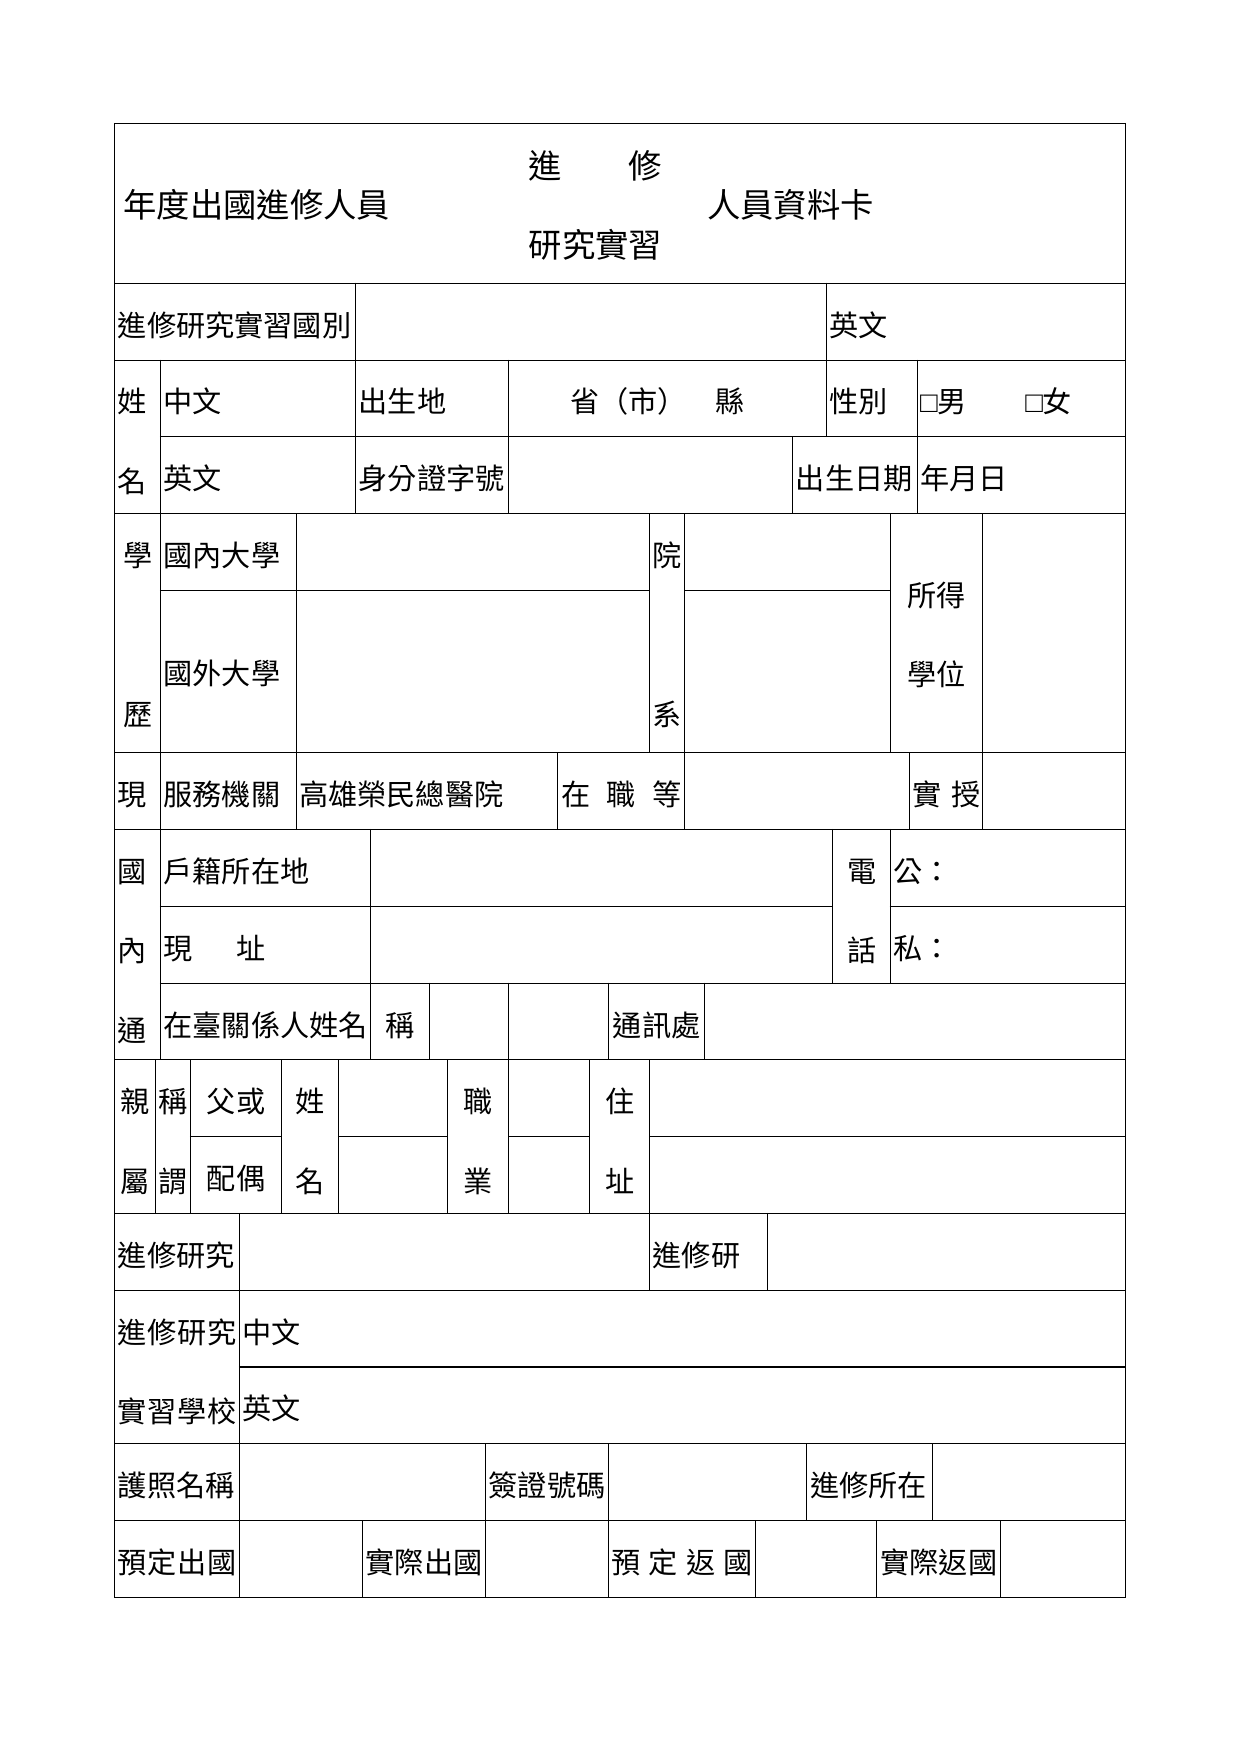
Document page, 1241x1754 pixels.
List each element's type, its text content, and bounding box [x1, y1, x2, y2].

table_header 年度出國進修人員 [115, 124, 526, 283]
table_cell [650, 1137, 1125, 1213]
table_cell [356, 284, 826, 359]
table_cell 在臺關係人姓名 [161, 984, 370, 1059]
table_cell [609, 1444, 806, 1520]
table_cell 護照名稱 [115, 1444, 239, 1520]
table_cell [486, 1521, 608, 1597]
table_cell 中文 [240, 1291, 1125, 1366]
table_cell 姓名 [115, 361, 160, 513]
table_cell [240, 1214, 649, 1289]
table_cell 出生日期 [793, 437, 917, 513]
table_cell [297, 514, 649, 590]
table_header 人員資料卡 [704, 124, 1125, 283]
table_cell 進修研究實習學校（機構）名稱 [115, 1291, 239, 1443]
table_cell 稱謂 [156, 1060, 190, 1213]
table_cell [509, 984, 608, 1059]
table_cell 院 系 [650, 514, 684, 752]
table_cell 姓名 [282, 1060, 338, 1213]
table_cell 實際返國日期 [877, 1521, 1000, 1597]
table_cell [509, 437, 792, 513]
table_cell [371, 907, 832, 982]
table_cell [509, 1060, 589, 1136]
table_cell [240, 1444, 485, 1520]
table_cell [240, 1521, 362, 1597]
table_cell 預定出國日期 [115, 1521, 239, 1597]
table_cell [339, 1137, 447, 1213]
table_cell 學 歷 [115, 514, 160, 752]
table_cell [430, 984, 508, 1059]
table_cell [339, 1060, 447, 1136]
table_cell 戶籍所在地 [161, 830, 370, 906]
table_cell [509, 1137, 589, 1213]
table_cell □男 □女 [918, 361, 1125, 436]
table_cell 所得 學位 [891, 514, 982, 752]
table_cell 國內通訊處 [115, 830, 160, 1059]
table_cell 進修所在地領事館 [807, 1444, 932, 1520]
table_cell 中文 [161, 361, 355, 436]
table_cell 住址 [590, 1060, 649, 1213]
table_cell 進修研究實習項目 [115, 1214, 239, 1289]
table_cell 現 職 [115, 753, 160, 829]
table_cell 配偶 [191, 1137, 281, 1213]
table_cell 在職等 職稱 [558, 753, 684, 829]
table_cell [685, 591, 890, 752]
table_cell 簽證號碼 [486, 1444, 608, 1520]
table_header 進 修 研究實習 [526, 124, 704, 283]
table_cell 出生地 [356, 361, 508, 436]
table_cell 職業 [448, 1060, 508, 1213]
table_cell 省（市） 縣（市） [509, 361, 826, 436]
table_cell 進修研究實習國別 [115, 284, 355, 359]
table_cell [685, 514, 890, 590]
table_cell [983, 514, 1125, 752]
table_cell 國內大學 [161, 514, 296, 590]
table_cell 實際出國日期 [363, 1521, 485, 1597]
table_cell 現 址 [161, 907, 370, 982]
table_cell [705, 984, 1125, 1059]
table_cell 父或母 [191, 1060, 281, 1136]
table_cell 稱謂 [371, 984, 429, 1059]
table_cell [933, 1444, 1125, 1520]
table_cell 進修研究實習期限 [650, 1214, 767, 1289]
table_cell [297, 591, 649, 752]
table_cell [685, 753, 909, 829]
table_cell 預定返國日期 [609, 1521, 755, 1597]
table_cell [756, 1521, 876, 1597]
table_cell 英文 [161, 437, 355, 513]
table_cell [768, 1214, 1125, 1289]
table_cell 親屬 [115, 1060, 155, 1213]
table_cell 性別 [827, 361, 917, 436]
table_cell 國外大學 [161, 591, 296, 752]
table_cell 公： [891, 830, 1125, 906]
table_cell [650, 1060, 1125, 1136]
table_cell 通訊處 [609, 984, 704, 1059]
table_cell 英文 [240, 1368, 1125, 1443]
table_cell 身分證字號 [356, 437, 508, 513]
table_cell 服務機關 [161, 753, 296, 829]
table_cell 電話 [833, 830, 890, 982]
table_cell [983, 753, 1125, 829]
table_cell 私： [891, 907, 1125, 982]
table_cell 實授官職等 [910, 753, 982, 829]
table_cell [371, 830, 832, 906]
table_cell 年月日 [918, 437, 1125, 513]
table_cell 英文 [827, 284, 1125, 359]
table_cell [1001, 1521, 1125, 1597]
table_cell 高雄榮民總醫院 [297, 753, 557, 829]
